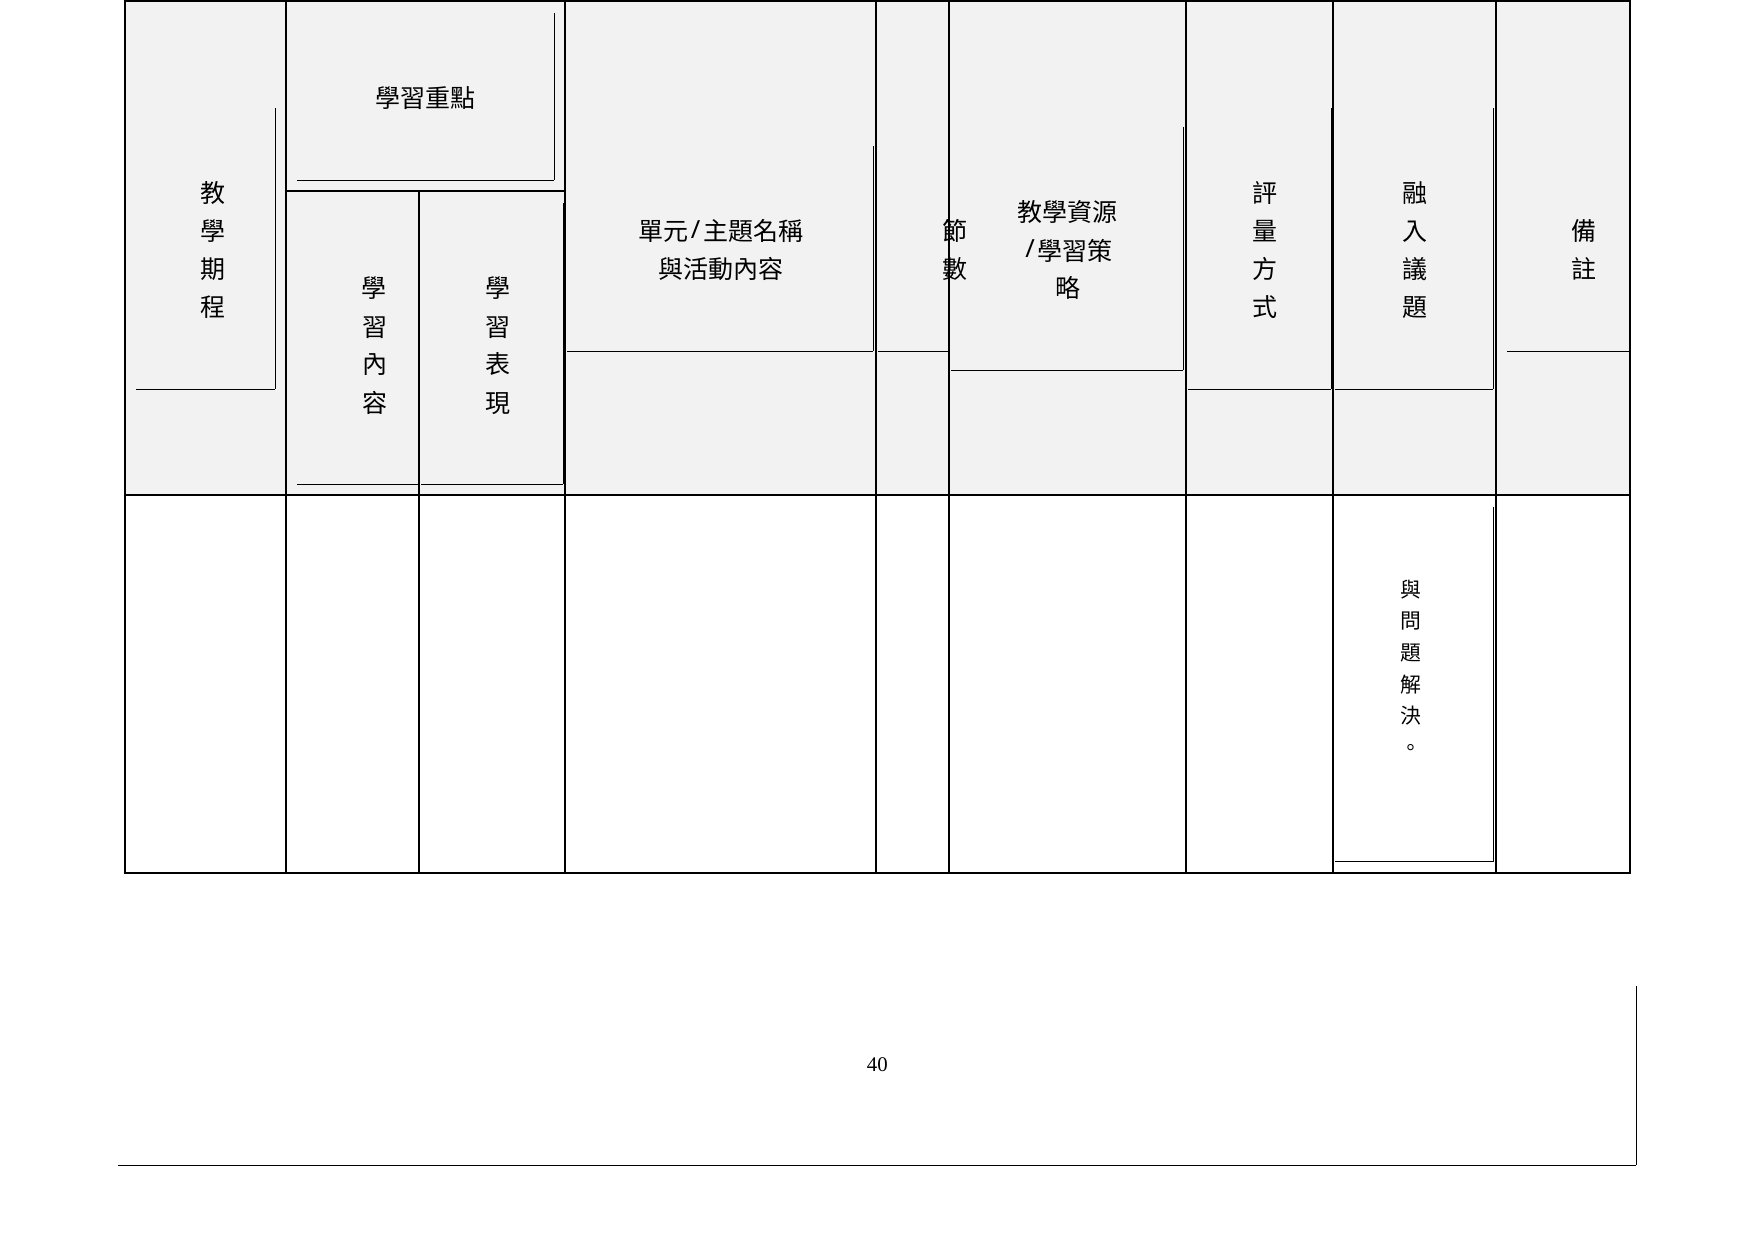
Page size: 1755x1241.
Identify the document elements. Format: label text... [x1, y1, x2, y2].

table_header 節數 [877, 2, 948, 494]
table_cell 與問題解決。 [1334, 496, 1495, 872]
table_cell 學習內容 [287, 192, 418, 494]
table_cell F-8-1 一次函數：透過對應關係認識函數（不要出現𝑓(𝑥)的抽象型式）、常數函數（𝑦 = 𝑐）、一次函數（𝑦 = 𝑎𝑥 + 𝑏）。 [287, 496, 418, 872]
table_header 備註 [1497, 2, 1629, 494]
table_header 教學資源/學習策略 [950, 2, 1185, 494]
table_cell 平面類： 1.學習單 2.備課用書 3.翰林課本後附件 數位類： 1.教學光碟 2.備課資源光碟 3.翰林行動大師 4.翰林命題大師 [950, 496, 1185, 872]
table_header 單元/主題名稱與活動內容 [566, 2, 875, 494]
table_cell [1187, 496, 1332, 872]
table_cell 4 [877, 496, 948, 872]
table_header 學習重點 [287, 2, 564, 190]
table_header 融入議題 [1334, 2, 1495, 494]
table_header 評量方式 [1187, 2, 1332, 494]
table_cell [420, 496, 564, 872]
table_cell 2-1 函數與函數圖形 認識函數與辨別不同函數形式 透過數個對應關係的實例理解函數的意義。 能判斷兩數量之間的對應關係是否為函數關係。 能理解函數、函數值的定義。 能知道函數的表示法。 能求函數值。 能運用坐標平面描繪函數圖形。 [566, 496, 875, 872]
table_cell [126, 496, 285, 872]
table_header 教學期程 [126, 2, 285, 494]
table_cell [1497, 496, 1629, 872]
table_cell 學習表現 [420, 192, 564, 494]
